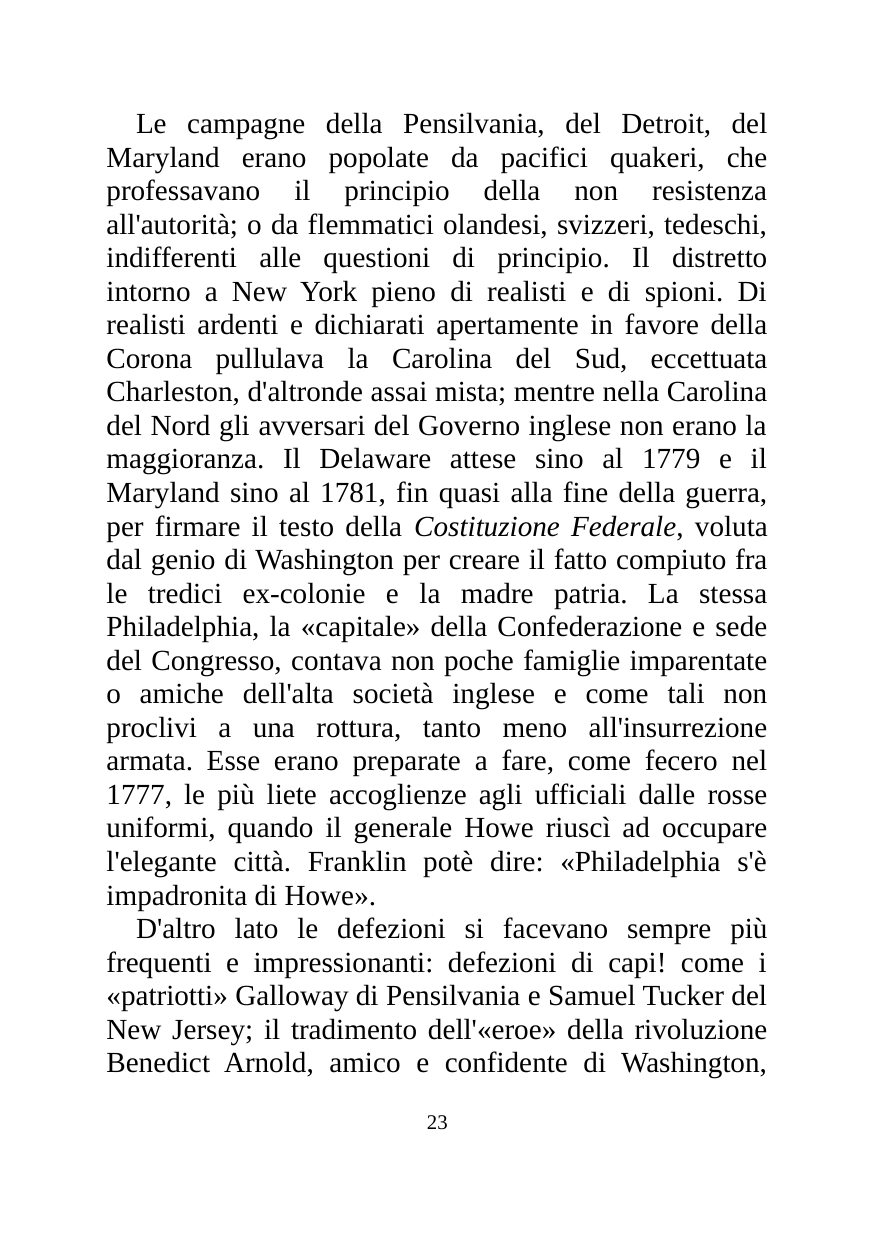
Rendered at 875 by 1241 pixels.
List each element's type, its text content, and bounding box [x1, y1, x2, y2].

text Le campagne della Pensilvania, del Detroit, del Maryland erano popolate da pacifici quakeri, che professavano il principio della non resistenza all'autorità; o da flemmatici olandesi, svizzeri, tedeschi, indifferenti alle questioni di principio. Il distretto intorno a New York pieno di realisti e di spioni. Di realisti ardenti e dichiarati apertamente in favore della Corona pullulava la Carolina del Sud, eccettuata Charleston, d'altronde assai mista; mentre nella Carolina del Nord gli avversari del Governo inglese non erano la maggioranza. Il Delaware attese sino al 1779 e il Maryland sino al 1781, fin quasi alla fine della guerra, per firmare il testo della Costituzione Federale, voluta dal genio di Washington per creare il fatto compiuto fra le tredici ex-colonie e la madre patria. La stessa Philadelphia, la «capitale» della Confederazione e sede del Congresso, contava non poche famiglie imparentate o amiche dell'alta società inglese e come tali non proclivi a una rottura, tanto meno all'insurrezione armata. Esse erano preparate a fare, come fecero nel 1777, le più liete accoglienze agli ufficiali dalle rosse uniformi, quando il generale Howe riuscì ad occupare l'elegante città. Franklin potè dire: «Philadelphia s'è impadronita di Howe». [106, 106, 768, 911]
text D'altro lato le defezioni si facevano sempre più frequenti e impressionanti: defezioni di capi! come i «patriotti» Galloway di Pensilvania e Samuel Tucker del New Jersey; il tradimento dell'«eroe» della rivoluzione Benedict Arnold, amico e confidente di Washington, [106, 911, 768, 1079]
